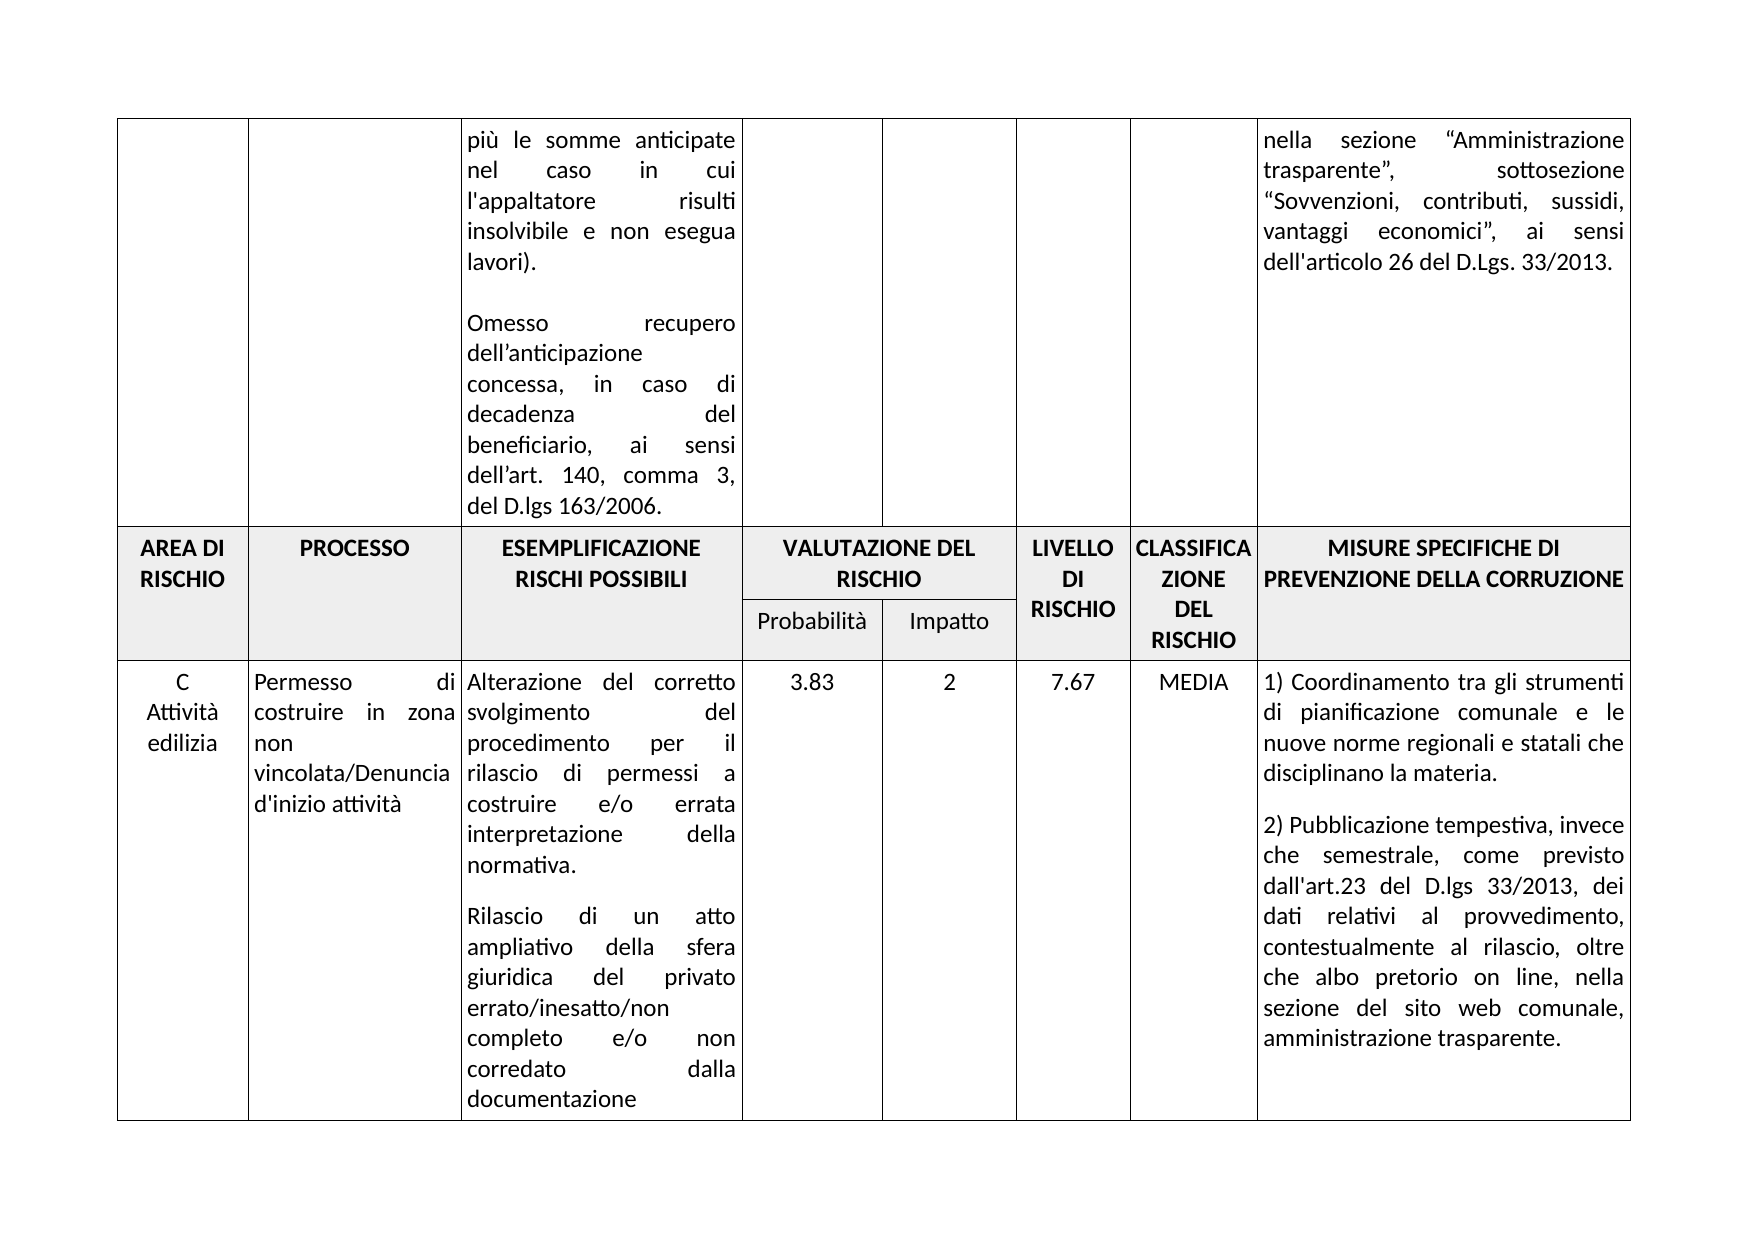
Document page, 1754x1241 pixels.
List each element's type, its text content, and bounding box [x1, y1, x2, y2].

table_cell C Attività edilizia [118, 661, 248, 1120]
table_cell 4,96 [1017, 119, 1130, 526]
table_cell PROCESSO [249, 527, 461, 660]
table_cell 7,67 [1017, 661, 1130, 1120]
table_cell [1131, 119, 1257, 526]
table_cell più le somme anticipate nel caso in cui l'appaltatore risulti insolvibile e non esegua lavori). Omesso recupero dell’anticipazione concessa, in caso di decadenza del beneficiario, ai sensi dell’art. 140, comma 3, del D.lgs 163/2006. [462, 119, 742, 526]
table_cell VALUTAZIONE DEL RISCHIO [743, 527, 1016, 599]
table_cell [249, 119, 461, 526]
table_cell LIVELLO DI RISCHIO [1017, 527, 1130, 660]
table_cell 2 [883, 661, 1016, 1120]
table_cell 2,83 [743, 119, 882, 526]
table_cell Permesso di costruire in zona non vincolata/Denuncia d'inizio attività [249, 661, 461, 1120]
table_cell 1) Coordinamento tra gli strumenti di pianificazione comunale e le nuove norme regionali e statali che disciplinano la materia. 2) Pubblicazione tempestiva, invece che semestrale, come previsto dall'art.23 del D.lgs 33/2013, dei dati relativi al provvedimento, contestualmente al rilascio, oltre che albo pretorio on line, nella sezione del sito web comunale, amministrazione trasparente. [1258, 661, 1630, 1120]
table_cell Alterazione del corretto svolgimento del procedimento per il rilascio di permessi a costruire e/o errata interpretazione della normativa. Rilascio di un atto ampliativo della sfera giuridica del privato errato/inesatto/non completo e/o non corredato dalla documentazione [462, 661, 742, 1120]
table_cell nella sezione “Amministrazione trasparente”, sottosezione “Sovvenzioni, contributi, sussidi, vantaggi economici”, ai sensi dell'articolo 26 del D.Lgs. 33/2013. [1258, 119, 1630, 526]
table_cell AREA DI RISCHIO [118, 527, 248, 660]
table_cell MEDIA [1131, 661, 1257, 1120]
table_cell [118, 119, 248, 526]
table_cell CLASSIFICAZIONE DEL RISCHIO [1131, 527, 1257, 660]
table_cell Probabilità [743, 600, 882, 660]
table_cell ESEMPLIFICAZIONE RISCHI POSSIBILI [462, 527, 742, 660]
table_cell 3,83 [743, 661, 882, 1120]
table_cell 1,75 [883, 119, 1016, 526]
table_cell Impatto [883, 600, 1016, 660]
table_cell MISURE SPECIFICHE DI PREVENZIONE DELLA CORRUZIONE [1258, 527, 1630, 660]
